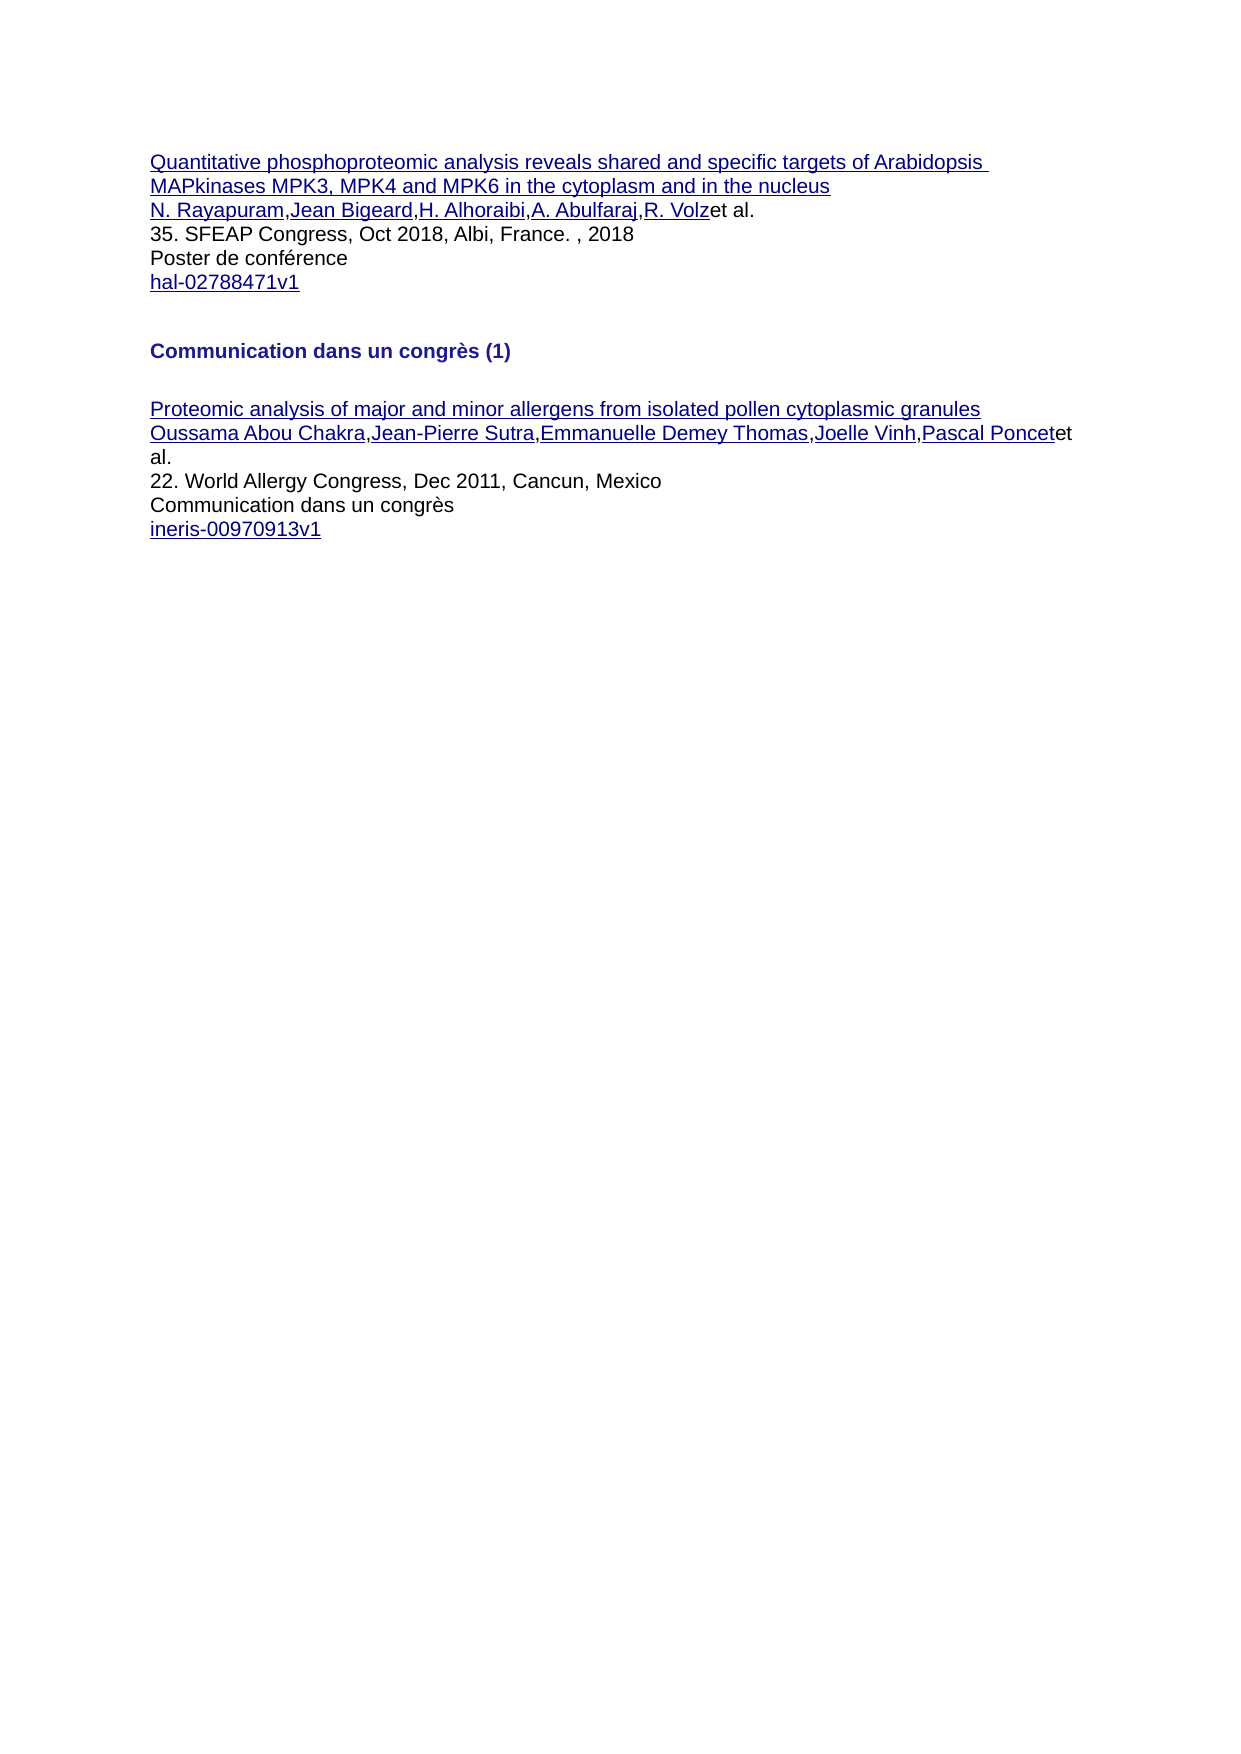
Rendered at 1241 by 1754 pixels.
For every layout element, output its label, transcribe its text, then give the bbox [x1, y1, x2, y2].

table_header Proteomic analysis of major and minor allergens from isolated pollen cytoplasmic granules Oussama Abou Chakra,Jean-Pierre Sutra,Emmanuelle Demey Thomas,Joelle Vinh,Pascal Poncetet al. 22. World Allergy Congress, Dec 2011, Cancun, Mexico Communication dans un congrès ineris-00970913v1 [150, 397, 1090, 541]
subtitle Communication dans un congrès (1) [150, 338, 1090, 362]
table_header Quantitative phosphoproteomic analysis reveals shared and specific targets of Arabidopsis MAPkinases MPK3, MPK4 and MPK6 in the cytoplasm and in the nucleus N. Rayapuram,Jean Bigeard,H. Alhoraibi,A. Abulfaraj,R. Volzet al. 35. SFEAP Congress, Oct 2018, Albi, France. , 2018 Poster de conférence hal-02788471v1 [150, 150, 1090, 294]
